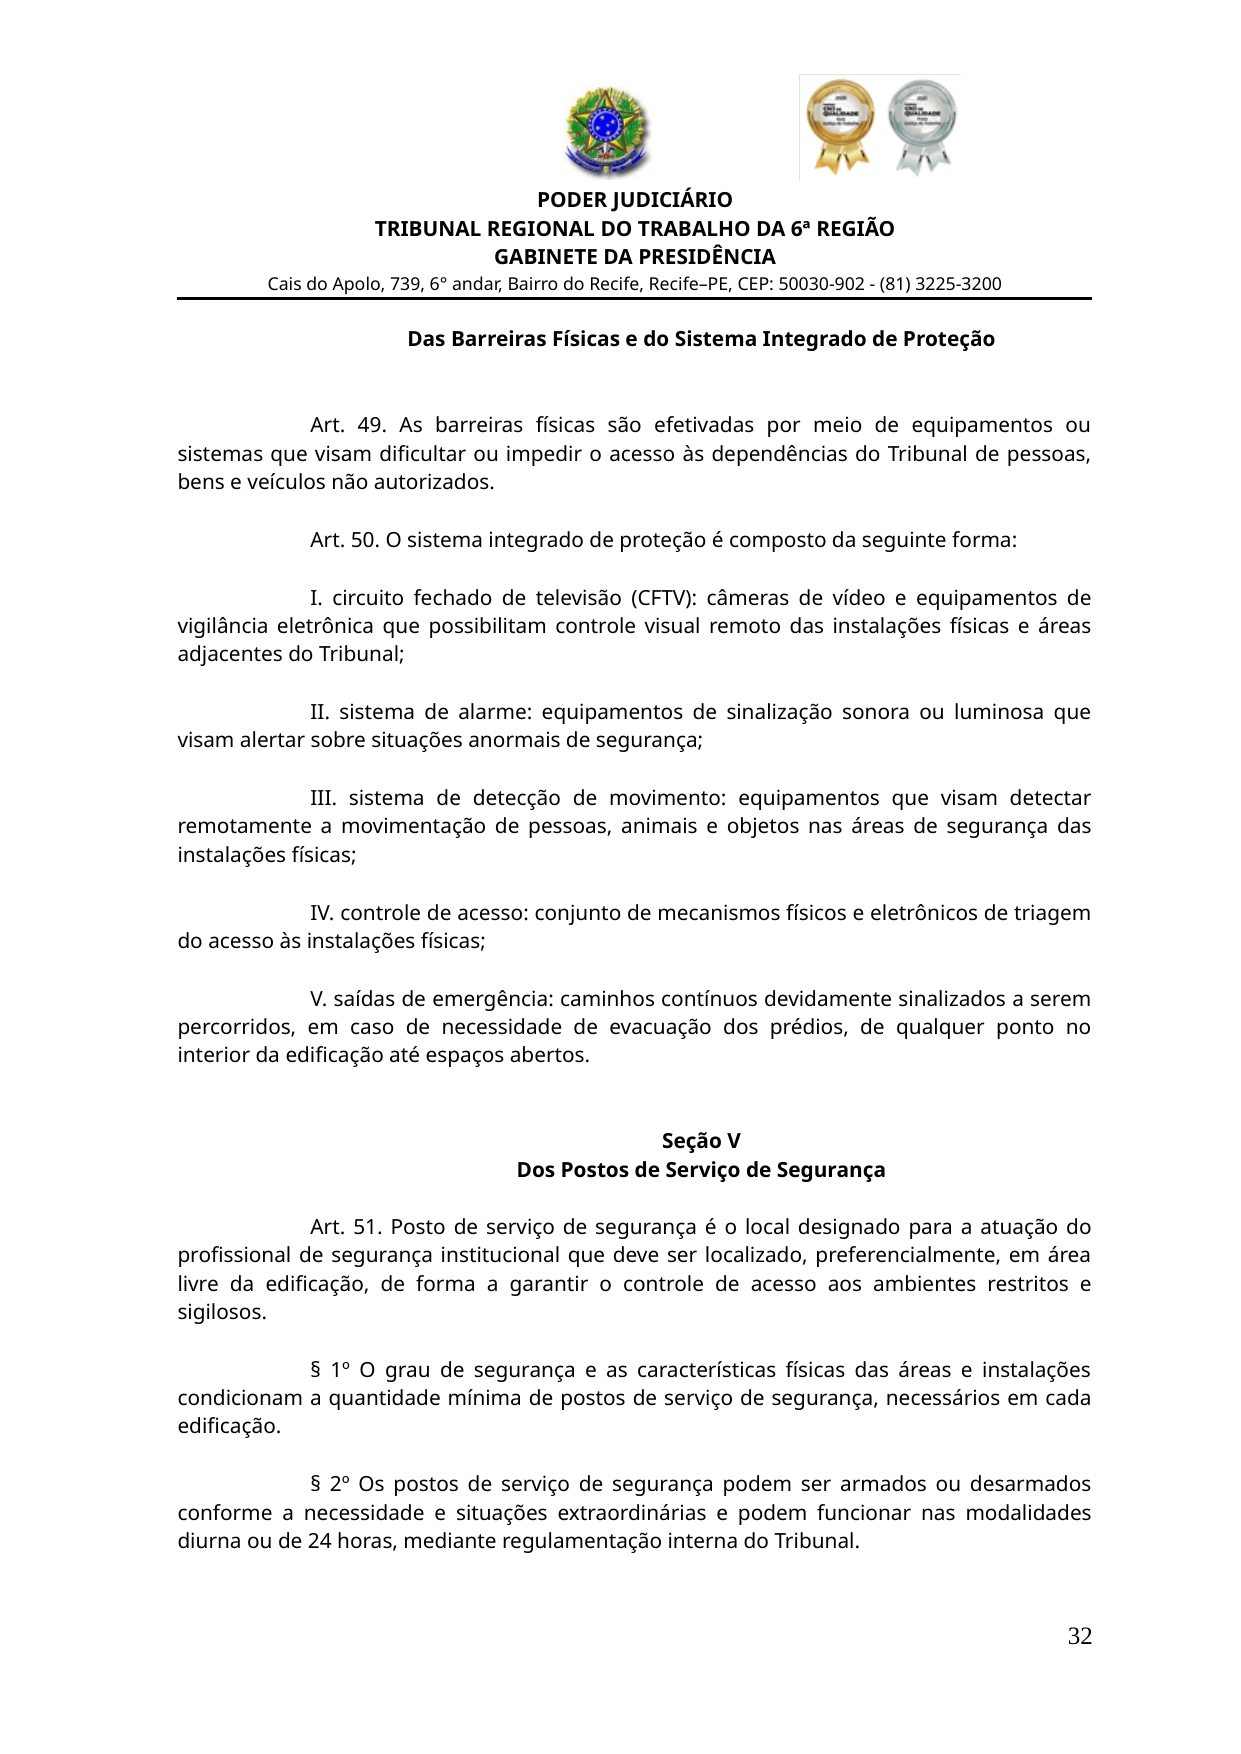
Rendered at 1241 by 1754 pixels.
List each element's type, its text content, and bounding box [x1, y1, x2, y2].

text IV. controle de acesso: conjunto de mecanismos físicos e eletrônicos de triagem do acesso às instalações físicas; [177, 898, 1092, 954]
text V. saídas de emergência: caminhos contínuos devidamente sinalizados a serem percorridos, em caso de necessidade de evacuação dos prédios, de qualquer ponto no interior da edificação até espaços abertos. [177, 984, 1092, 1069]
picture [798, 73, 962, 180]
text Art. 51. Posto de serviço de segurança é o local designado para a atuação do profissional de segurança institucional que deve ser localizado, preferencialmente, em área livre da edificação, de forma a garantir o controle de acesso aos ambientes restritos e sigilosos. [177, 1212, 1092, 1326]
text Art. 49. As barreiras físicas são efetivadas por meio de equipamentos ou sistemas que visam dificultar ou impedir o acesso às dependências do Tribunal de pessoas, bens e veículos não autorizados. [177, 411, 1092, 496]
text Seção V [177, 1127, 1092, 1155]
text II. sistema de alarme: equipamentos de sinalização sonora ou luminosa que visam alertar sobre situações anormais de segurança; [177, 697, 1092, 754]
text Das Barreiras Físicas e do Sistema Integrado de Proteção [177, 324, 1092, 353]
text § 1º O grau de segurança e as características físicas das áreas e instalações condicionam a quantidade mínima de postos de serviço de segurança, necessários em cada edificação. [177, 1355, 1092, 1440]
text Dos Postos de Serviço de Segurança [177, 1155, 1092, 1183]
text I. circuito fechado de televisão (CFTV): câmeras de vídeo e equipamentos de vigilância eletrônica que possibilitam controle visual remoto das instalações físicas e áreas adjacentes do Tribunal; [177, 583, 1092, 668]
text III. sistema de detecção de movimento: equipamentos que visam detectar remotamente a movimentação de pessoas, animais e objetos nas áreas de segurança das instalações físicas; [177, 783, 1092, 868]
text Art. 50. O sistema integrado de proteção é composto da seguinte forma: [177, 525, 1092, 553]
picture [562, 86, 653, 180]
text § 2º Os postos de serviço de segurança podem ser armados ou desarmados conforme a necessidade e situações extraordinárias e podem funcionar nas modalidades diurna ou de 24 horas, mediante regulamentação interna do Tribunal. [177, 1469, 1092, 1554]
